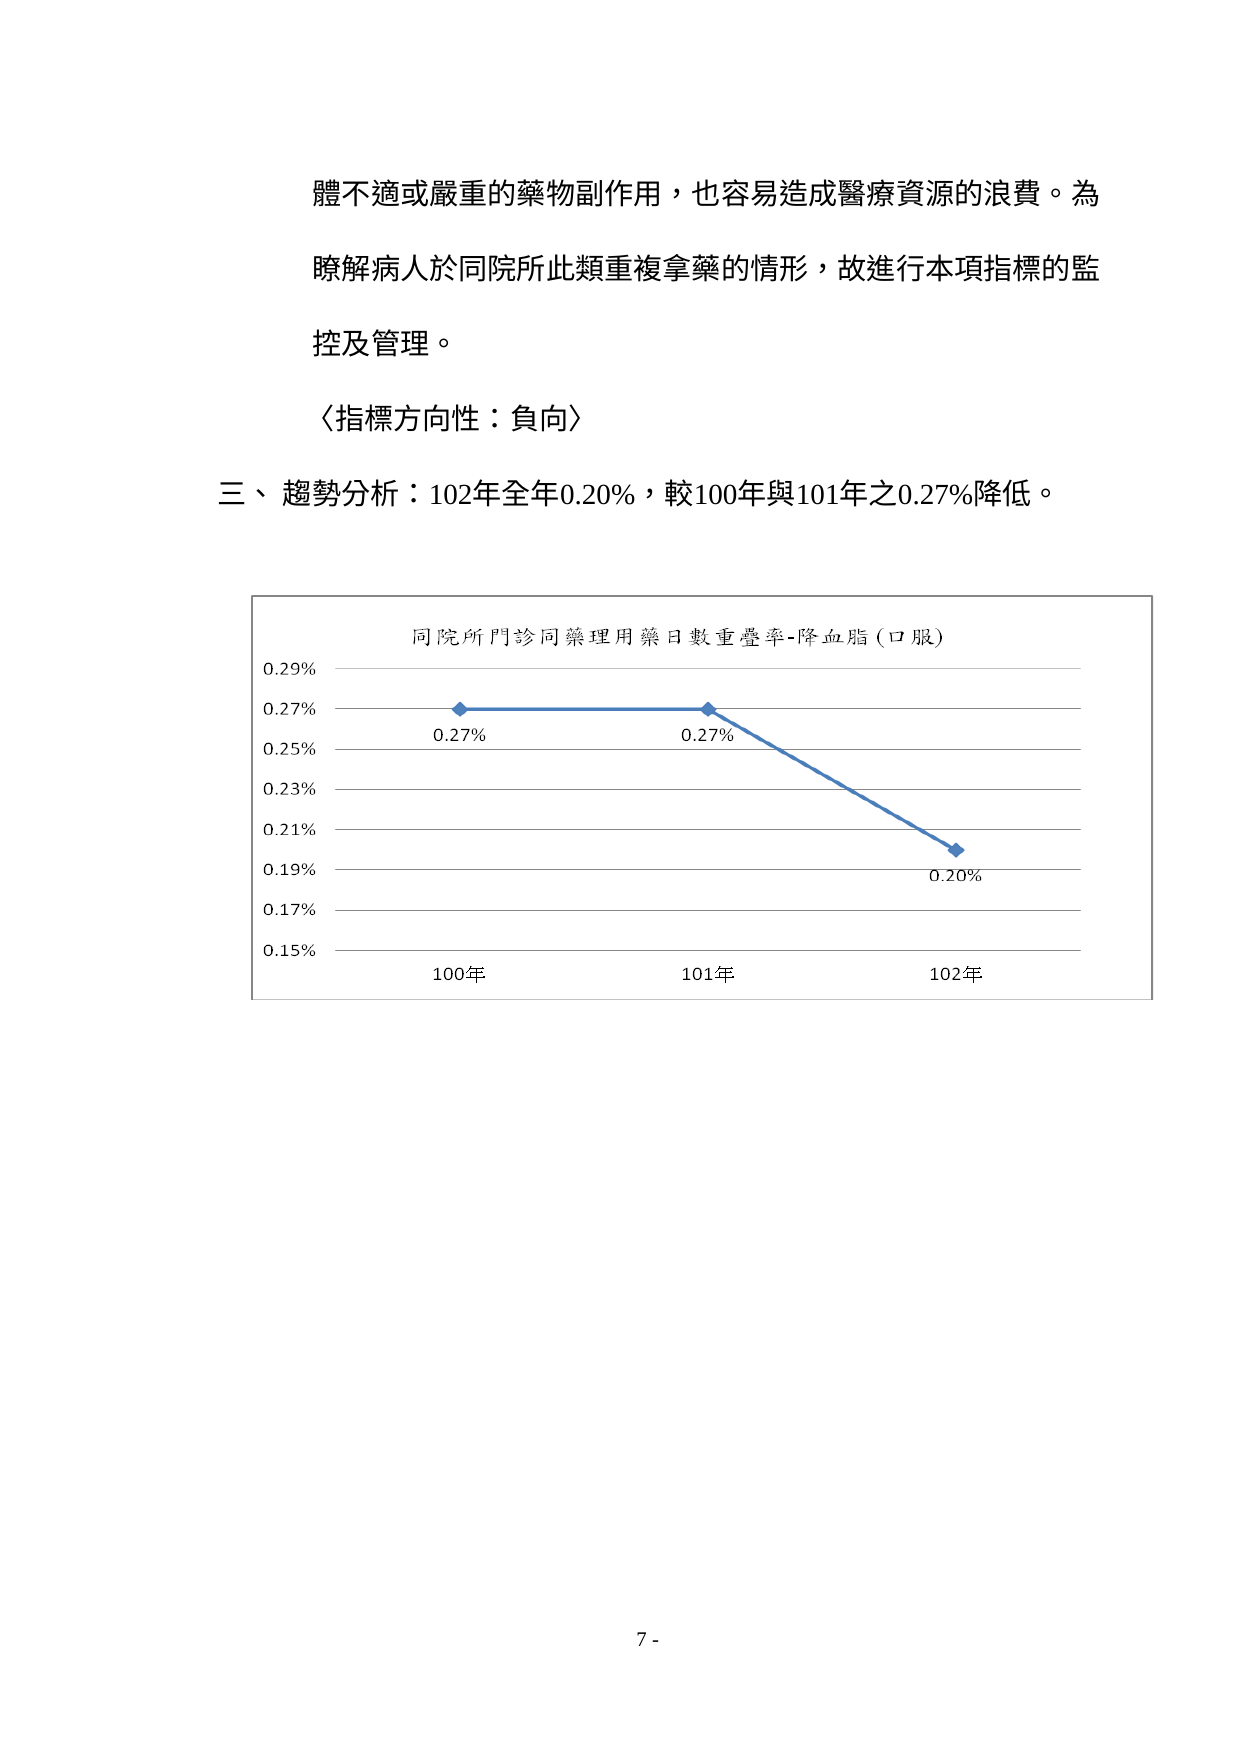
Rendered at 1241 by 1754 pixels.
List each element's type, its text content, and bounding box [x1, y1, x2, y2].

text 〈指標方向性：負向〉 [306, 379, 1101, 454]
text 三、 趨勢分析：102年全年0.20%，較100年與101年之0.27%降低。 [217, 454, 1101, 529]
text 體不適或嚴重的藥物副作用，也容易造成醫療資源的浪費。為瞭解病人於同院所此類重複拿藥的情形，故進行本項指標的監控及管理。 [312, 154, 1101, 379]
picture [250, 595, 1154, 1000]
